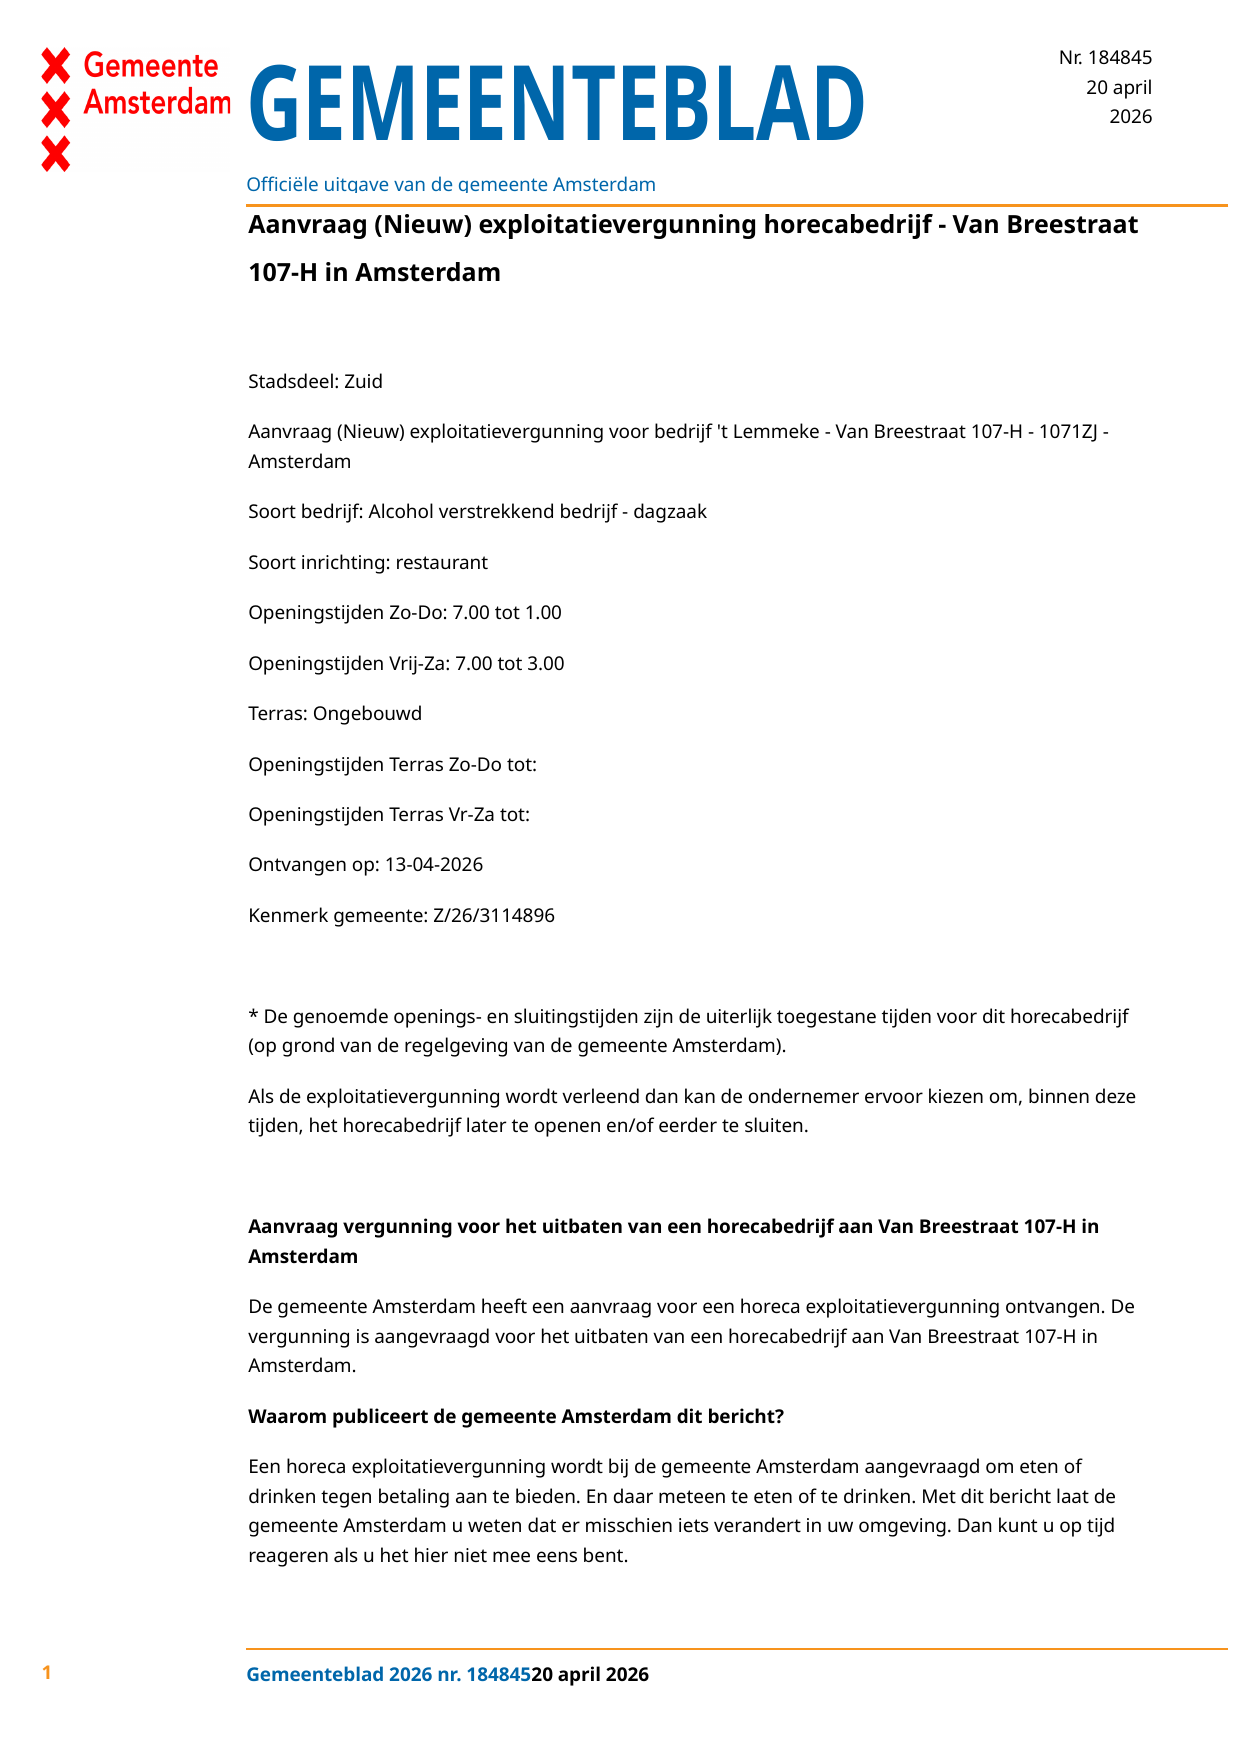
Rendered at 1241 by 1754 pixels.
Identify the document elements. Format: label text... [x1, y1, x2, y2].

text Terras: Ongebouwd [248, 700, 1152, 726]
text Als de exploitatievergunning wordt verleend dan kan de ondernemer ervoor kiezen om, binnen deze tijden, het horecabedrijf later te openen en/of eerder te sluiten. [248, 1083, 1152, 1138]
text Soort bedrijf: Alcohol verstrekkend bedrijf - dagzaak [248, 499, 1152, 524]
text Ontvangen op: 13-04-2026 [248, 852, 1152, 877]
text * De genoemde openings- en sluitingstijden zijn de uiterlijk toegestane tijden voor dit horecabedrijf (op grond van de regelgeving van de gemeente Amsterdam). [248, 1003, 1152, 1058]
text Waarom publiceert de gemeente Amsterdam dit bericht? [248, 1403, 1152, 1429]
text Openingstijden Zo-Do: 7.00 tot 1.00 [248, 599, 1152, 625]
text Openingstijden Terras Zo-Do tot: [248, 751, 1152, 777]
text Aanvraag (Nieuw) exploitatievergunning horecabedrijf - Van Breestraat 107-H in Amsterdam [248, 207, 1152, 288]
text Openingstijden Vrij-Za: 7.00 tot 3.00 [248, 650, 1152, 676]
text Openingstijden Terras Vr-Za tot: [248, 801, 1152, 827]
text Aanvraag vergunning voor het uitbaten van een horecabedrijf aan Van Breestraat 107-H in Amsterdam [248, 1213, 1152, 1269]
text Stadsdeel: Zuid [248, 368, 1152, 394]
text De gemeente Amsterdam heeft een aanvraag voor een horeca exploitatievergunning ontvangen. De vergunning is aangevraagd voor het uitbaten van een horecabedrijf aan Van Breestraat 107-H in Amsterdam. [248, 1293, 1152, 1378]
text Aanvraag (Nieuw) exploitatievergunning voor bedrijf 't Lemmeke - Van Breestraat 107-H - 1071ZJ - Amsterdam [248, 419, 1152, 474]
text Soort inrichting: restaurant [248, 549, 1152, 575]
text Kenmerk gemeente: Z/26/3114896 [248, 902, 1152, 928]
text Een horeca exploitatievergunning wordt bij de gemeente Amsterdam aangevraagd om eten of drinken tegen betaling aan te bieden. En daar meteen te eten of te drinken. Met dit bericht laat de gemeente Amsterdam u weten dat er misschien iets verandert in uw omgeving. Dan kunt u op tijd reageren als u het hier niet mee eens bent. [248, 1453, 1152, 1568]
picture [41, 47, 231, 172]
